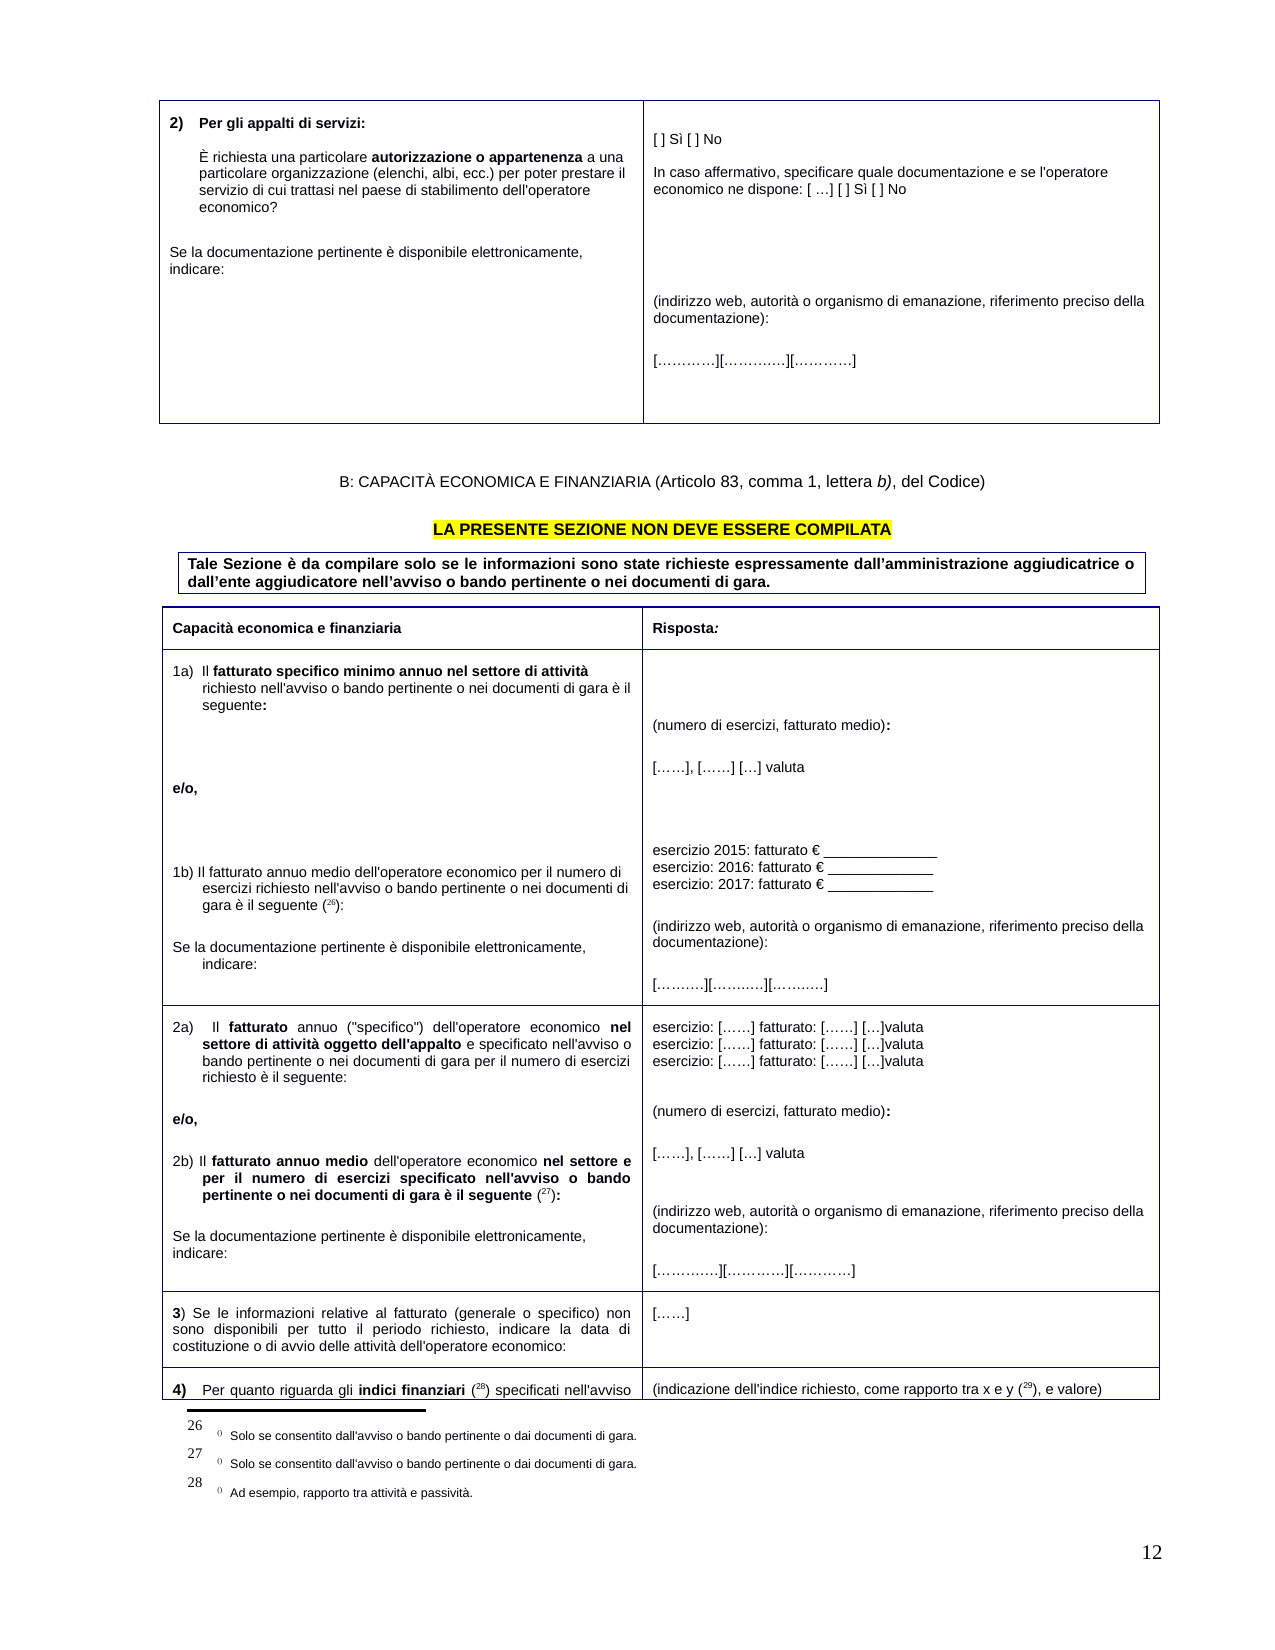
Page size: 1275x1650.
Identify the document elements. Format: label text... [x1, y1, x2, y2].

table_cell [ ] Sì [ ] No In caso affermativo, specificare quale documentazione e se l'operatore economico ne dispone: [ …] [ ] Sì [ ] No (indirizzo web, autorità o organismo di emanazione, riferimento preciso della documentazione): […………][……….…][…………] [644, 101, 1159, 422]
subtitle LA PRESENTE SEZIONE NON DEVE ESSERE COMPILATA [187, 520, 1137, 539]
table_header Capacità economica e finanziaria [163, 608, 642, 649]
text Tale Sezione è da compilare solo se le informazioni sono state richieste espressamente dall’amministrazione aggiudicatrice o dall’ente aggiudicatore nell’avviso o bando pertinente o nei documenti di gara. [179, 553, 1145, 593]
title B: Capacità economica e finanziaria (Articolo 83, comma 1, lettera b), del Codice) [187, 472, 1137, 491]
table_cell esercizio: [……] fatturato: [……] […]valuta esercizio: [……] fatturato: [……] […]valuta esercizio: [……] fatturato: [……] […]valuta (numero di esercizi, fatturato medio): [……], [……] […] valuta (indirizzo web, autorità o organismo di emanazione, riferimento preciso della documentazione): [……….…][…………][…………] [643, 1006, 1159, 1291]
table_cell Per quanto riguarda gli indici finanziari () specificati nell'avviso [163, 1368, 642, 1399]
table_cell [……] [643, 1292, 1159, 1367]
table_header Risposta: [643, 608, 1159, 649]
table_cell Per gli appalti di servizi: È richiesta una particolare autorizzazione o appartenenza a una particolare organizzazione (elenchi, albi, ecc.) per poter prestare il servizio di cui trattasi nel paese di stabilimento dell'operatore economico? Se la documentazione pertinente è disponibile elettronicamente, indicare: [160, 101, 643, 422]
table_cell (indicazione dell'indice richiesto, come rapporto tra x e y (), e valore) [……], [……] () (indirizzo web, autorità o organismo di emanazione, riferimento preciso della documentazione): [………..…][…………][……….…] [643, 1368, 1159, 1399]
table_cell (numero di esercizi, fatturato medio): [……], [……] […] valuta esercizio 2015: fatturato € ______________ esercizio: 2016: fatturato € _____________ esercizio: 2017: fatturato € _____________ (indirizzo web, autorità o organismo di emanazione, riferimento preciso della documentazione): […….…][……..…][……..…] [643, 650, 1159, 1005]
table_cell 1a) Il fatturato specifico minimo annuo nel settore di attività richiesto nell'avviso o bando pertinente o nei documenti di gara è il seguente: e/o, 1b) Il fatturato annuo medio dell'operatore economico per il numero di esercizi richiesto nell'avviso o bando pertinente o nei documenti di gara è il seguente (): Se la documentazione pertinente è disponibile elettronicamente, indicare: [163, 650, 642, 1005]
table_cell 2a) Il fatturato annuo ("specifico") dell'operatore economico nel settore di attività oggetto dell'appalto e specificato nell'avviso o bando pertinente o nei documenti di gara per il numero di esercizi richiesto è il seguente: e/o, 2b) Il fatturato annuo medio dell'operatore economico nel settore e per il numero di esercizi specificato nell'avviso o bando pertinente o nei documenti di gara è il seguente (): Se la documentazione pertinente è disponibile elettronicamente, indicare: [163, 1006, 642, 1291]
table_cell 3) Se le informazioni relative al fatturato (generale o specifico) non sono disponibili per tutto il periodo richiesto, indicare la data di costituzione o di avvio delle attività dell'operatore economico: [163, 1292, 642, 1367]
